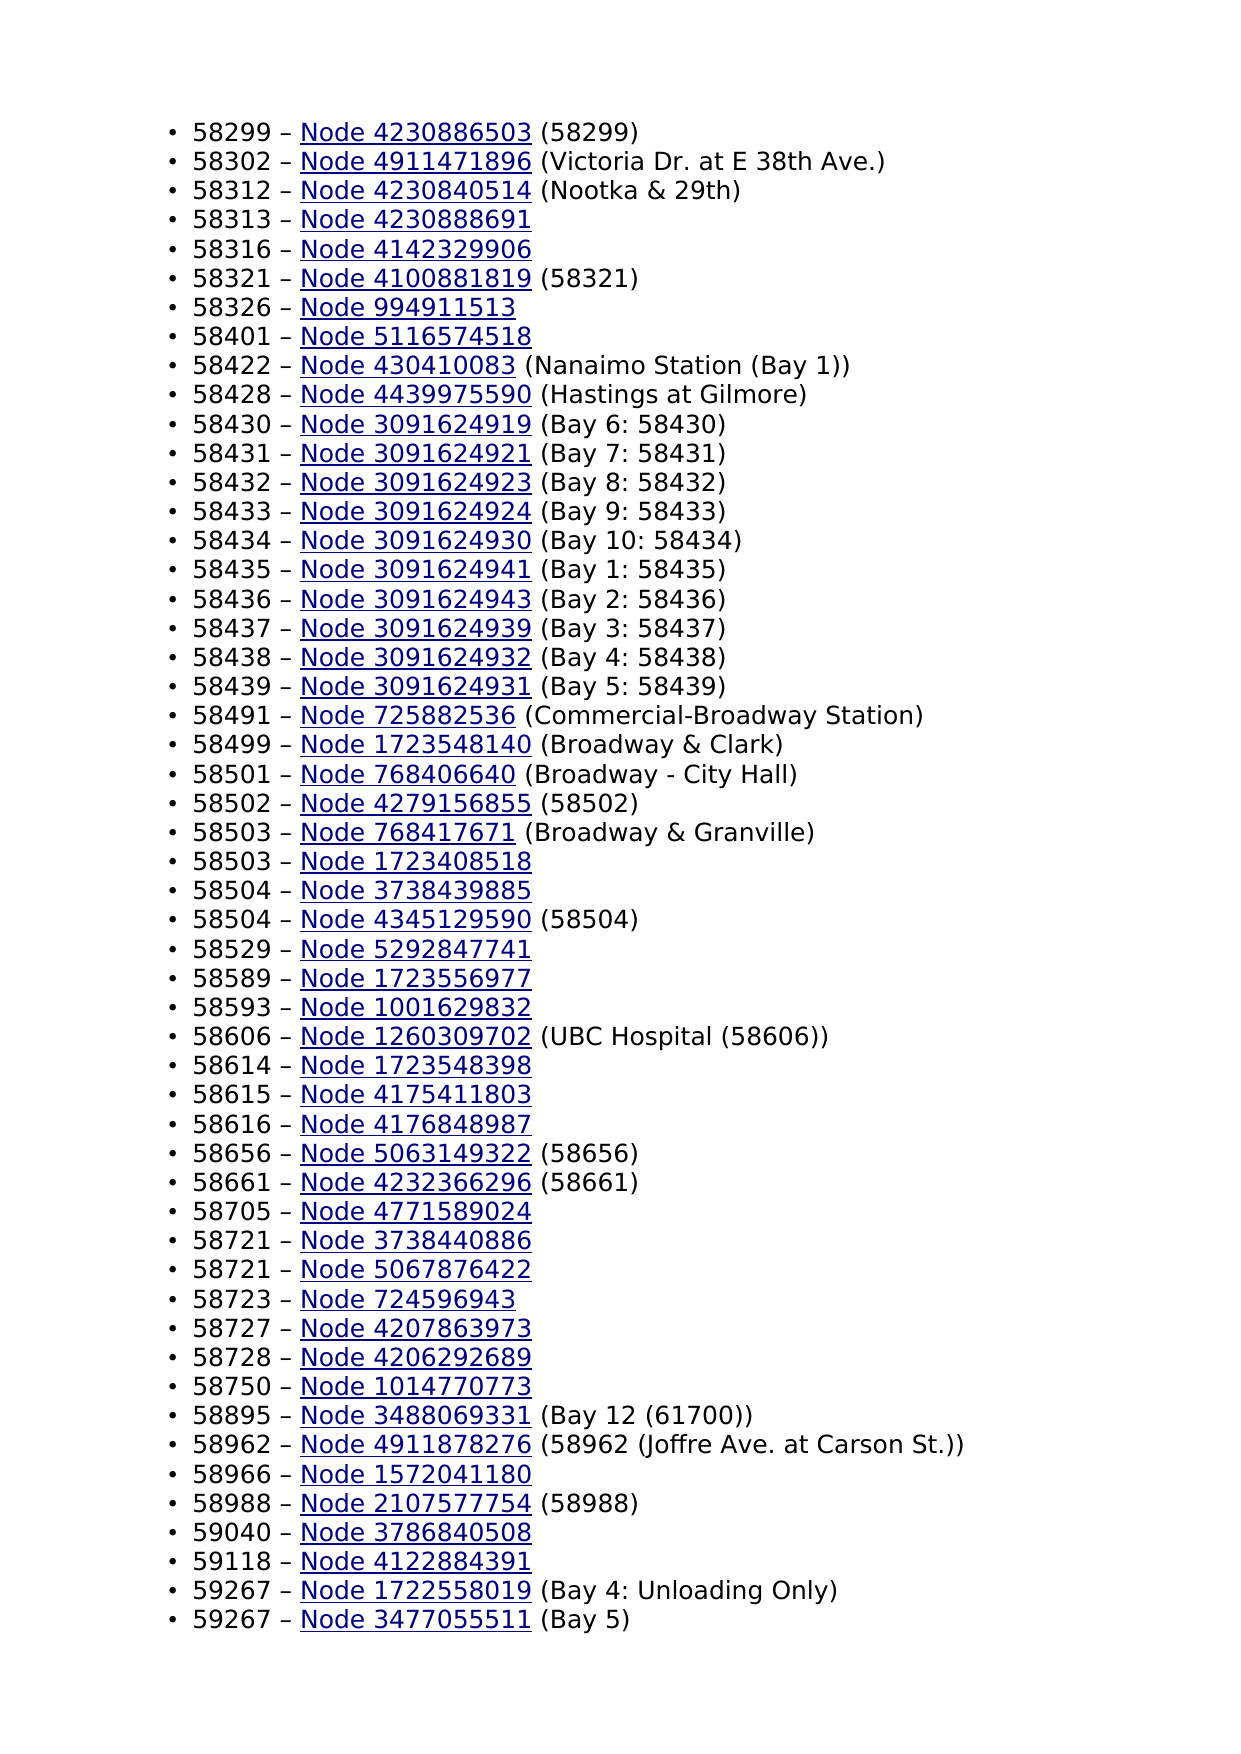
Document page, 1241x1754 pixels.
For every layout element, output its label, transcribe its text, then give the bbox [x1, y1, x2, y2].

list 58433 – Node 3091624924 (Bay 9: 58433) [177, 497, 1122, 526]
list 58721 – Node 3738440886 [177, 1226, 1122, 1256]
list 58727 – Node 4207863973 [177, 1314, 1122, 1343]
list 58606 – Node 1260309702 (UBC Hospital (58606)) [177, 1022, 1122, 1051]
list 58656 – Node 5063149322 (58656) [177, 1139, 1122, 1168]
list 58502 – Node 4279156855 (58502) [177, 789, 1122, 818]
list 58504 – Node 3738439885 [177, 876, 1122, 906]
list 58895 – Node 3488069331 (Bay 12 (61700)) [177, 1401, 1122, 1431]
list 58705 – Node 4771589024 [177, 1197, 1122, 1226]
list 58721 – Node 5067876422 [177, 1256, 1122, 1285]
list 58435 – Node 3091624941 (Bay 1: 58435) [177, 556, 1122, 585]
list 58302 – Node 4911471896 (Victoria Dr. at E 38th Ave.) [177, 147, 1122, 176]
list 58966 – Node 1572041180 [177, 1460, 1122, 1489]
list 58401 – Node 5116574518 [177, 322, 1122, 351]
list 58589 – Node 1723556977 [177, 964, 1122, 993]
list 58313 – Node 4230888691 [177, 206, 1122, 235]
list 58504 – Node 4345129590 (58504) [177, 906, 1122, 935]
list 58501 – Node 768406640 (Broadway - City Hall) [177, 760, 1122, 789]
list 58299 – Node 4230886503 (58299) [177, 118, 1122, 147]
list 59118 – Node 4122884391 [177, 1547, 1122, 1576]
list 59040 – Node 3786840508 [177, 1518, 1122, 1547]
list 58614 – Node 1723548398 [177, 1051, 1122, 1081]
list 58437 – Node 3091624939 (Bay 3: 58437) [177, 614, 1122, 643]
list 58312 – Node 4230840514 (Nootka & 29th) [177, 176, 1122, 206]
list 58661 – Node 4232366296 (58661) [177, 1168, 1122, 1197]
list 58728 – Node 4206292689 [177, 1343, 1122, 1372]
list 58439 – Node 3091624931 (Bay 5: 58439) [177, 672, 1122, 701]
list 58615 – Node 4175411803 [177, 1081, 1122, 1110]
list 58438 – Node 3091624932 (Bay 4: 58438) [177, 643, 1122, 672]
list 58750 – Node 1014770773 [177, 1372, 1122, 1401]
list 58593 – Node 1001629832 [177, 993, 1122, 1022]
list 58529 – Node 5292847741 [177, 935, 1122, 964]
list 58430 – Node 3091624919 (Bay 6: 58430) [177, 410, 1122, 439]
list 58432 – Node 3091624923 (Bay 8: 58432) [177, 468, 1122, 497]
list 58503 – Node 768417671 (Broadway & Granville) [177, 818, 1122, 847]
list 59267 – Node 3477055511 (Bay 5) [177, 1606, 1122, 1635]
list 58434 – Node 3091624930 (Bay 10: 58434) [177, 526, 1122, 556]
list 58428 – Node 4439975590 (Hastings at Gilmore) [177, 381, 1122, 410]
list 58422 – Node 430410083 (Nanaimo Station (Bay 1)) [177, 351, 1122, 381]
list 58316 – Node 4142329906 [177, 235, 1122, 264]
list 58321 – Node 4100881819 (58321) [177, 264, 1122, 293]
list 58436 – Node 3091624943 (Bay 2: 58436) [177, 585, 1122, 614]
list 58962 – Node 4911878276 (58962 (Joffre Ave. at Carson St.)) [177, 1431, 1122, 1460]
list 58616 – Node 4176848987 [177, 1110, 1122, 1139]
list 59267 – Node 1722558019 (Bay 4: Unloading Only) [177, 1576, 1122, 1606]
list 58723 – Node 724596943 [177, 1285, 1122, 1314]
list 58499 – Node 1723548140 (Broadway & Clark) [177, 731, 1122, 760]
list 58491 – Node 725882536 (Commercial-Broadway Station) [177, 701, 1122, 731]
list 58431 – Node 3091624921 (Bay 7: 58431) [177, 439, 1122, 468]
list 58988 – Node 2107577754 (58988) [177, 1489, 1122, 1518]
list 58326 – Node 994911513 [177, 293, 1122, 322]
list 58503 – Node 1723408518 [177, 847, 1122, 876]
